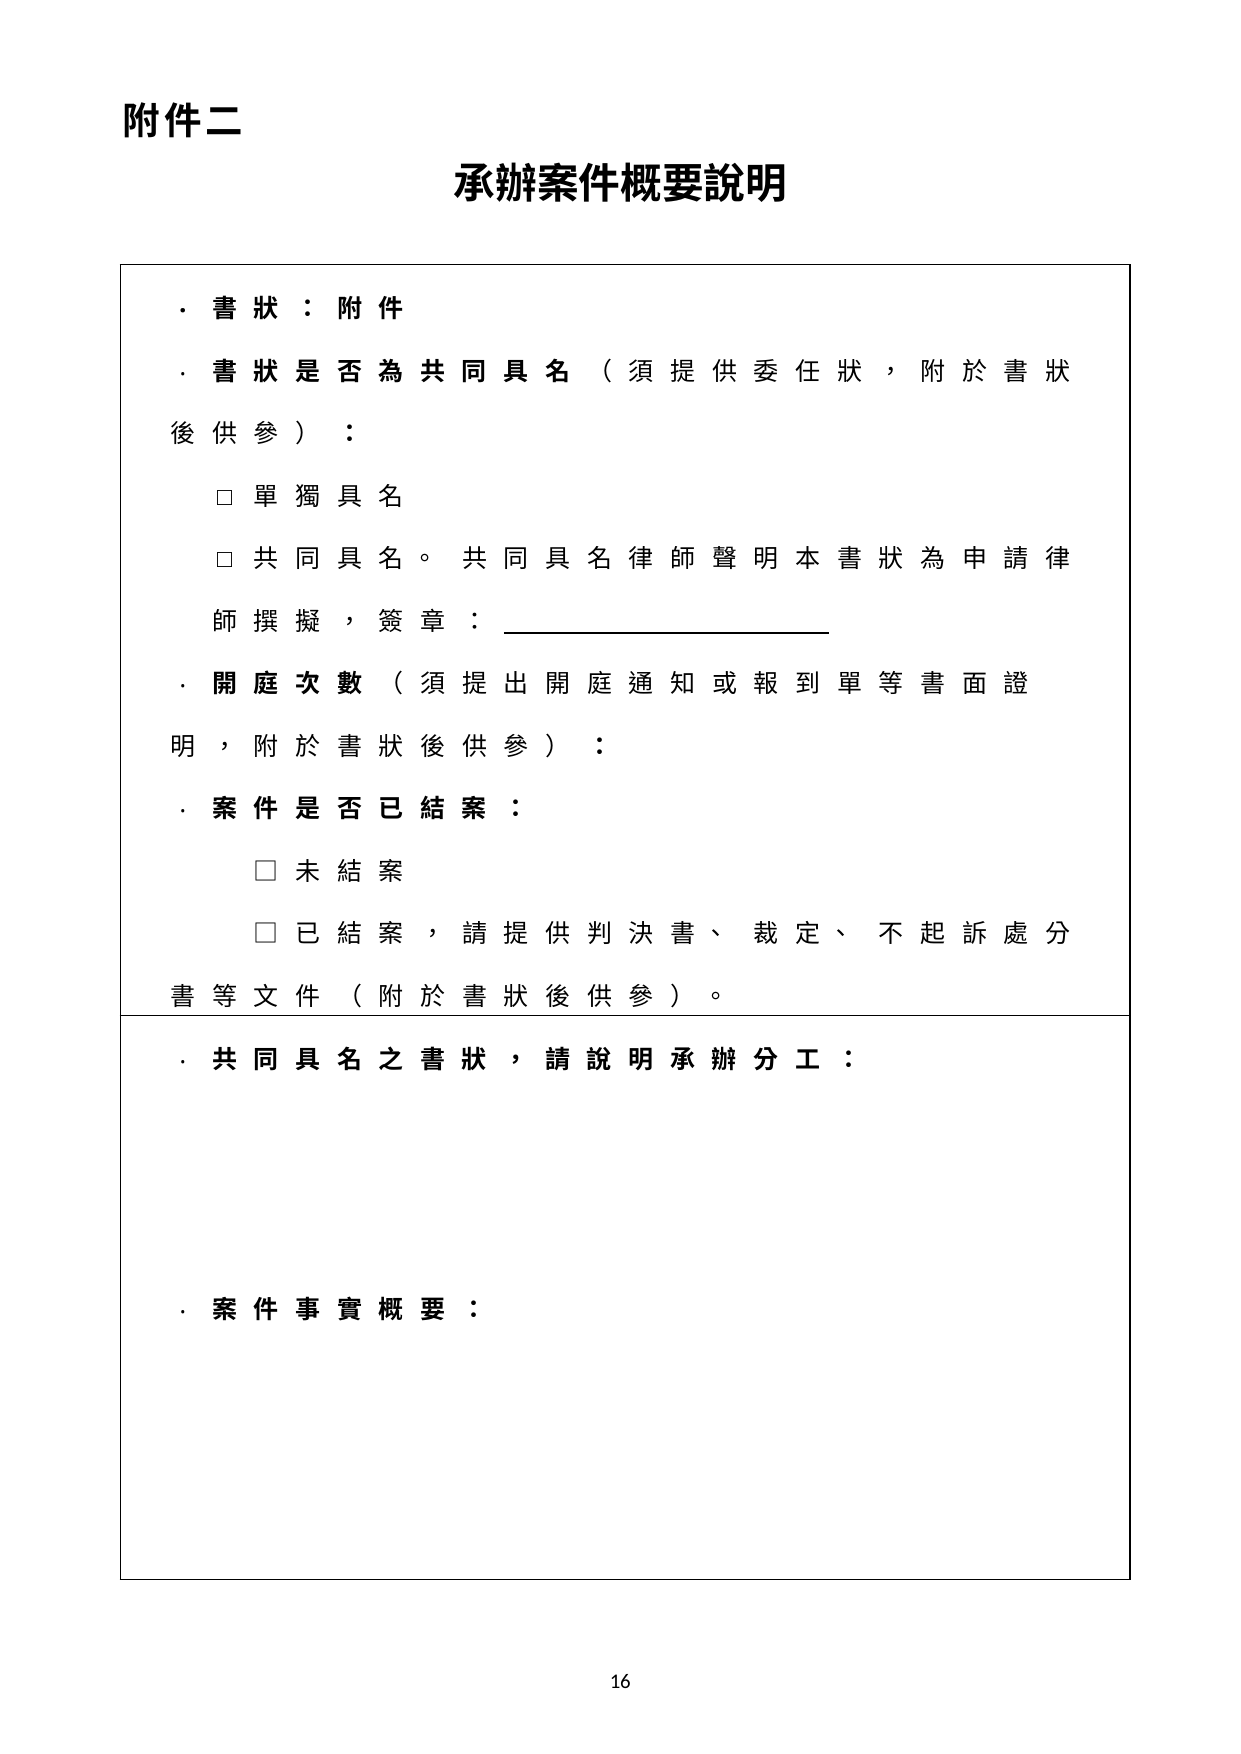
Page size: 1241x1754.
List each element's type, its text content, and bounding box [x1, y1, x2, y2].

text 附件二 [120, 77, 1120, 139]
text 承辦案件概要說明 [120, 139, 1120, 202]
table_header ‧書狀：附件 ‧書狀是否為共同具名（須提供委任狀，附於書狀後供參）： □單獨具名 □共同具名。共同具名律師聲明本書狀為申請律師撰擬，簽章： ‧開庭次數（須提出開庭通知或報到單等書面證明，附於書狀後供參）： ‧案件是否已結案： □未結案 □已結案，請提供判決書、裁定、不起訴處分書等文件（附於書狀後供參）。 [121, 265, 1129, 1015]
table_cell ‧共同具名之書狀，請說明承辦分工： ‧案件事實概要： [121, 1016, 1129, 1579]
